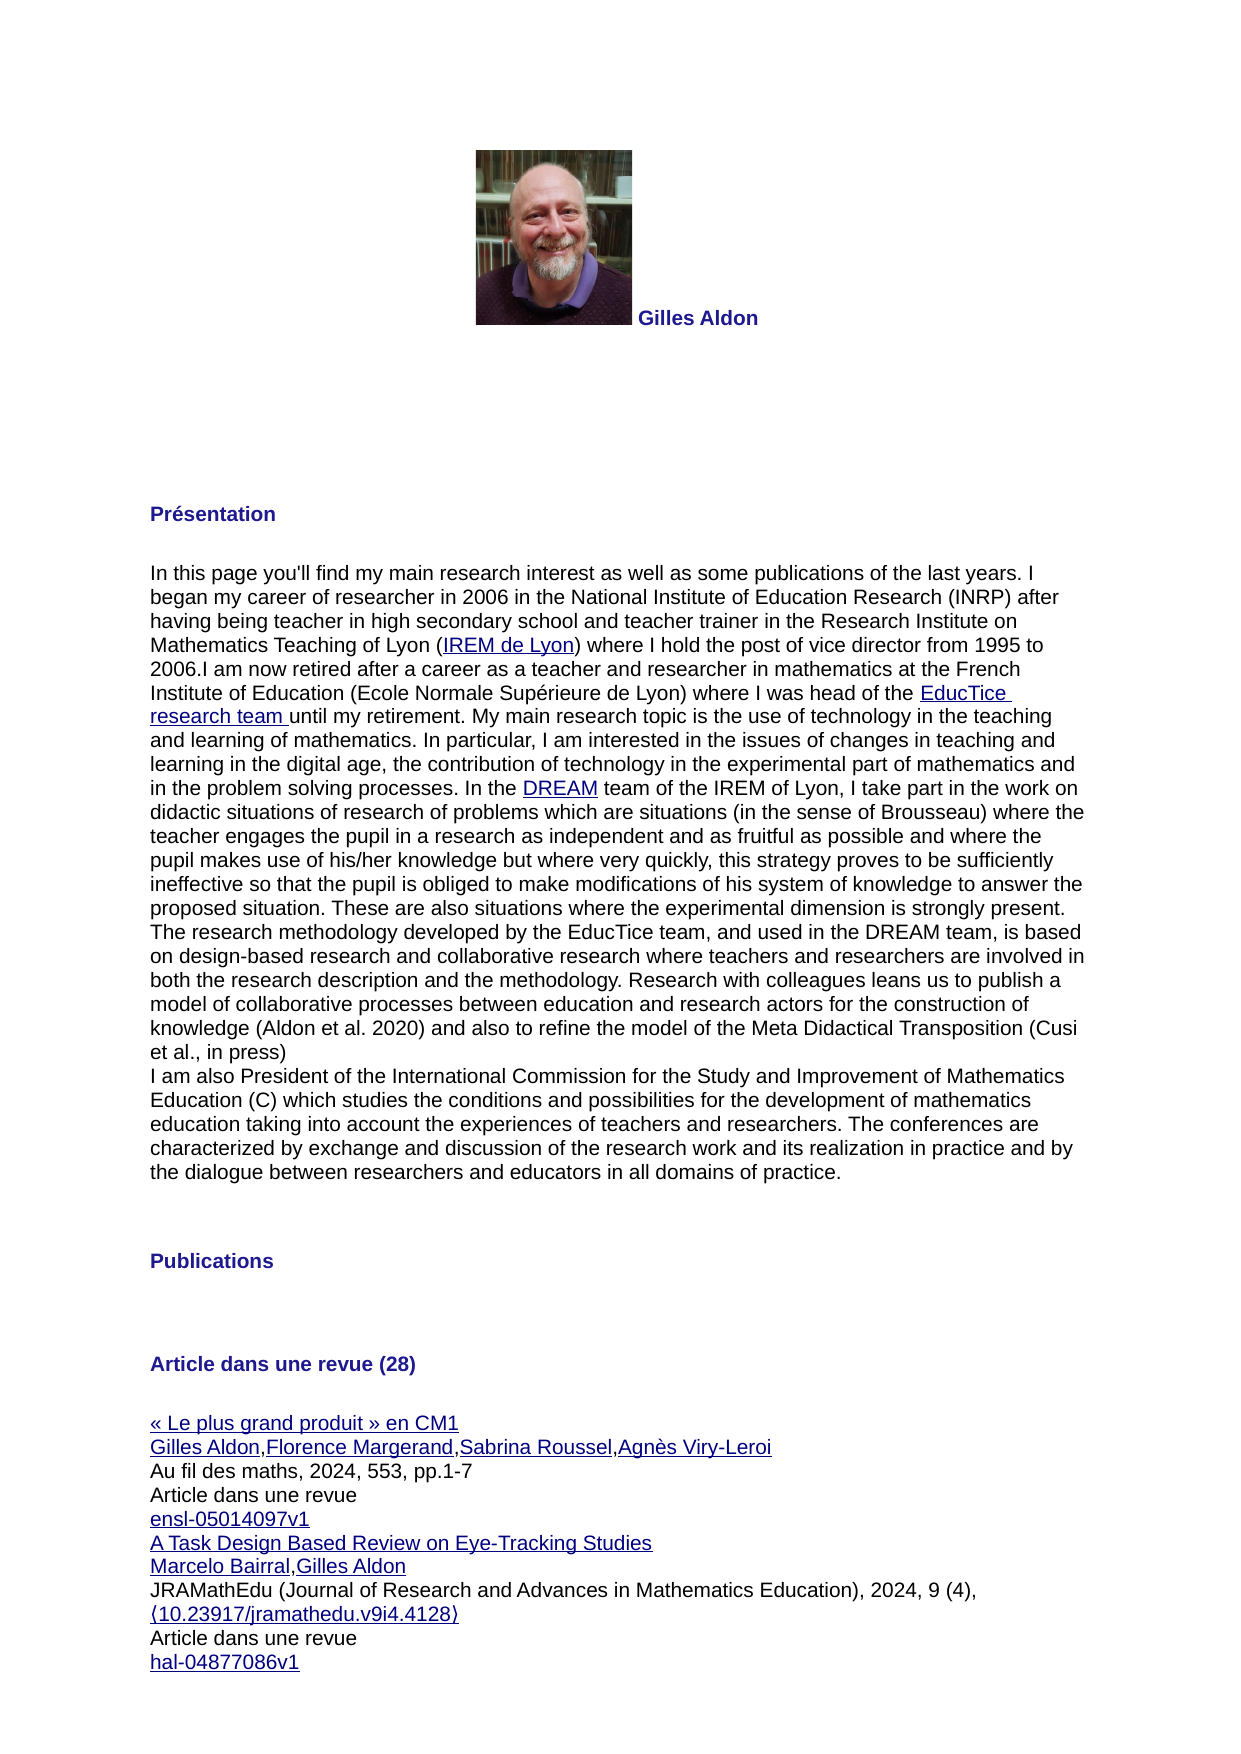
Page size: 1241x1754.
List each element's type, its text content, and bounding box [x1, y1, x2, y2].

text In this page you'll find my main research interest as well as some publications of the last years. I began my career of researcher in 2006 in the National Institute of Education Research (INRP) after having being teacher in high secondary school and teacher trainer in the Research Institute on Mathematics Teaching of Lyon (IREM de Lyon) where I hold the post of vice director from 1995 to 2006.I am now retired after a career as a teacher and researcher in mathematics at the French Institute of Education (Ecole Normale Supérieure de Lyon) where I was head of the EducTice research team until my retirement. My main research topic is the use of technology in the teaching and learning of mathematics. In particular, I am interested in the issues of changes in teaching and learning in the digital age, the contribution of technology in the experimental part of mathematics and in the problem solving processes. In the DREAM team of the IREM of Lyon, I take part in the work on didactic situations of research of problems which are situations (in the sense of Brousseau) where the teacher engages the pupil in a research as independent and as fruitful as possible and where the pupil makes use of his/her knowledge but where very quickly, this strategy proves to be sufficiently ineffective so that the pupil is obliged to make modifications of his system of knowledge to answer the proposed situation. These are also situations where the experimental dimension is strongly present. [150, 561, 1090, 920]
text The research methodology developed by the EducTice team, and used in the DREAM team, is based on design-based research and collaborative research where teachers and researchers are involved in both the research description and the methodology. Research with colleagues leans us to publish a model of collaborative processes between education and research actors for the construction of knowledge (Aldon et al. 2020) and also to refine the model of the Meta Didactical Transposition (Cusi et al., in press) [150, 920, 1090, 1064]
subtitle Article dans une revue (28) [150, 1352, 1090, 1376]
text I am also President of the International Commission for the Study and Improvement of Mathematics Education (C) which studies the conditions and possibilities for the development of mathematics education taking into account the experiences of teachers and researchers. The conferences are characterized by exchange and discussion of the research work and its realization in practice and by the dialogue between researchers and educators in all domains of practice. [150, 1064, 1090, 1183]
subtitle Présentation [150, 502, 1090, 526]
subtitle Publications [150, 1249, 1090, 1273]
table_cell A Task Design Based Review on Eye-Tracking Studies Marcelo Bairral,Gilles Aldon JRAMathEdu (Journal of Research and Advances in Mathematics Education), 2024, 9 (4), ⟨10.23917/jramathedu.v9i4.4128⟩ Article dans une revue hal-04877086v1 [150, 1530, 1090, 1674]
picture [475, 150, 633, 325]
subtitle Gilles Aldon [150, 150, 1090, 329]
table_header « Le plus grand produit » en CM1 Gilles Aldon,Florence Margerand,Sabrina Roussel,Agnès Viry-Leroi Au fil des maths, 2024, 553, pp.1-7 Article dans une revue ensl-05014097v1 [150, 1411, 1090, 1530]
